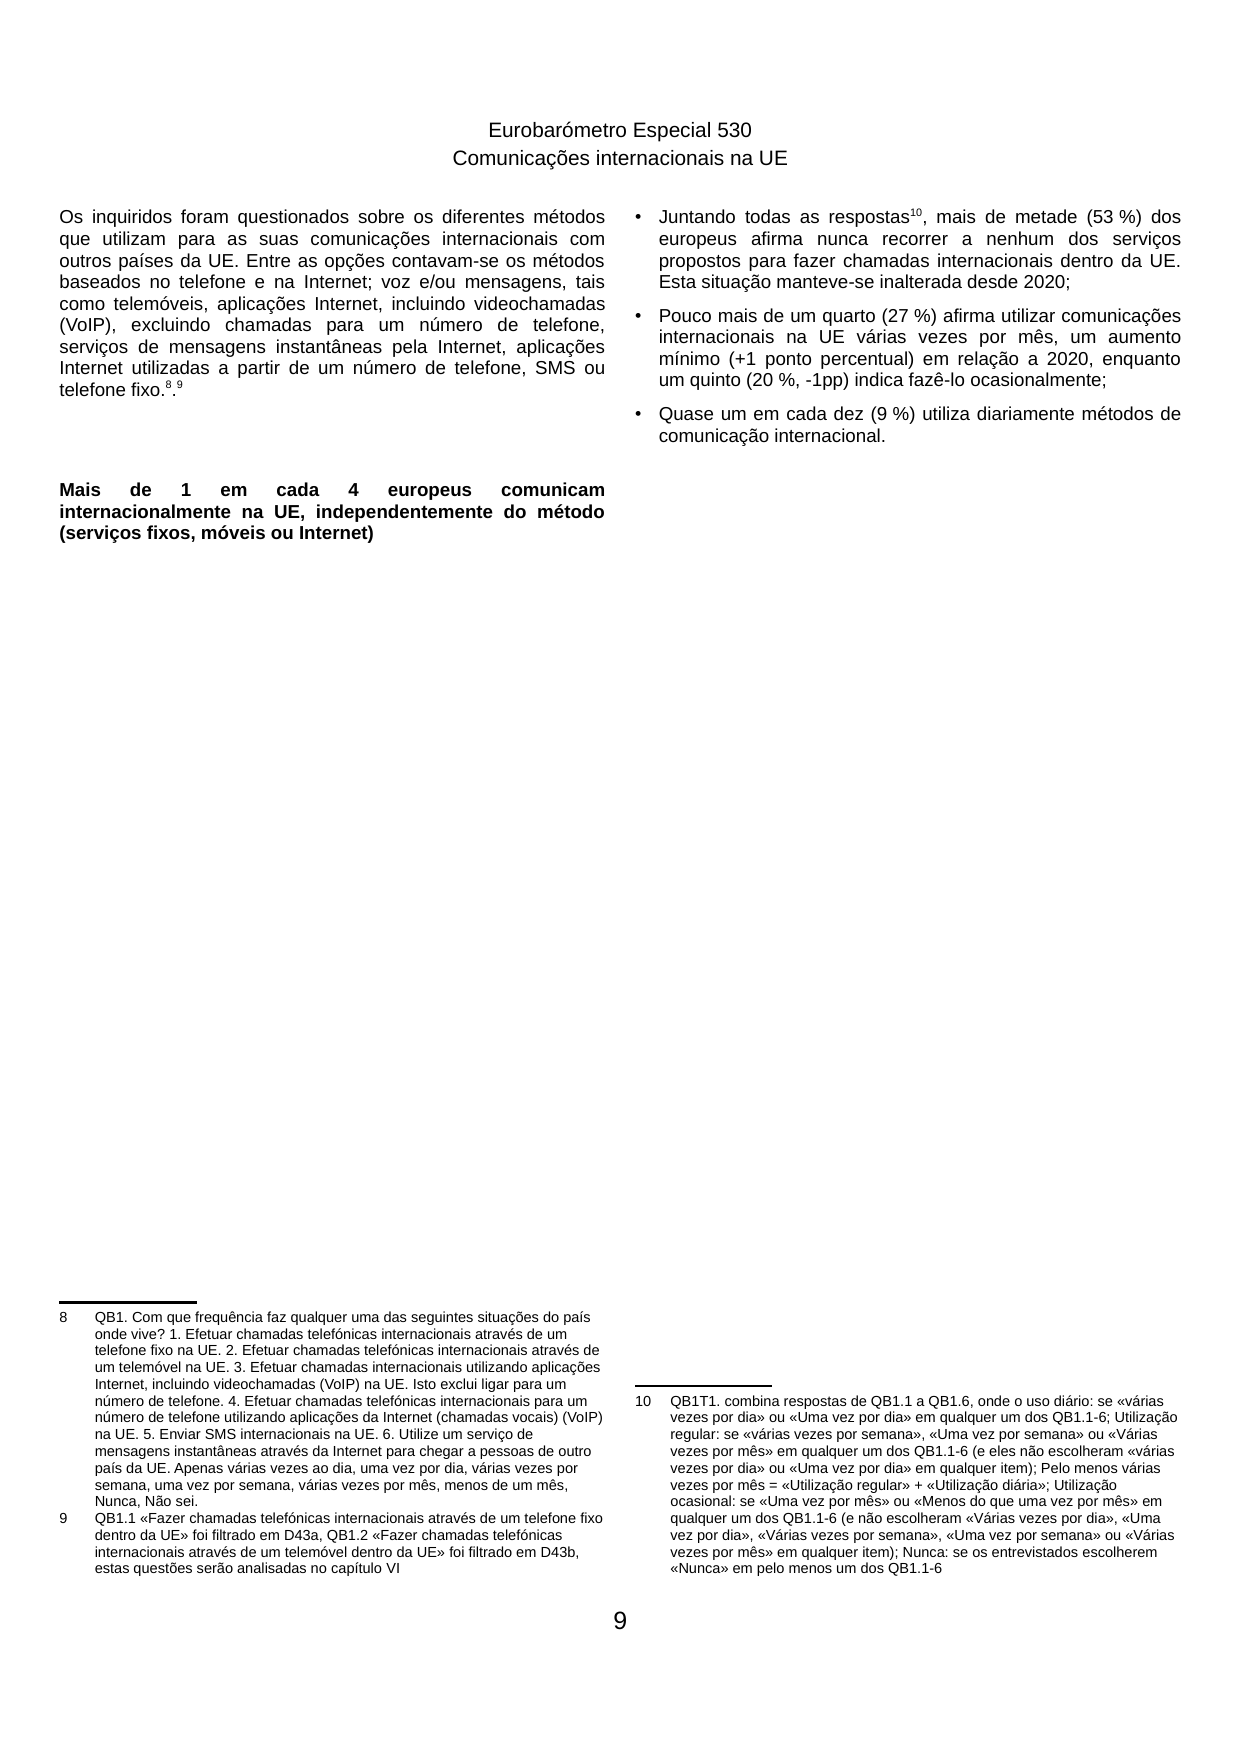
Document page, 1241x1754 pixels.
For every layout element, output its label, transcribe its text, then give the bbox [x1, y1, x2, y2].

text QB1.1 «Fazer chamadas telefónicas internacionais através de um telefone fixo dentro da UE» foi filtrado em D43a, QB1.2 «Fazer chamadas telefónicas internacionais através de um telemóvel dentro da UE» foi filtrado em D43b, estas questões serão analisadas no capítulo VI [59, 1510, 605, 1577]
list Pouco mais de um quarto (27 %) afirma utilizar comunicações internacionais na UE várias vezes por mês, um aumento mínimo (+1 ponto percentual) em relação a 2020, enquanto um quinto (20 %, -1pp) indica fazê-lo ocasionalmente; [635, 304, 1181, 391]
list Quase um em cada dez (9 %) utiliza diariamente métodos de comunicação internacional. [635, 403, 1181, 446]
list Juntando todas as respostas, mais de metade (53 %) dos europeus afirma nunca recorrer a nenhum dos serviços propostos para fazer chamadas internacionais dentro da UE. Esta situação manteve-se inalterada desde 2020; [635, 206, 1181, 292]
text Mais de 1 em cada 4 europeus comunicam internacionalmente na UE, independentemente do método (serviços fixos, móveis ou Internet) [59, 479, 605, 544]
text QB1. Com que frequência faz qualquer uma das seguintes situações do país onde vive? 1. Efetuar chamadas telefónicas internacionais através de um telefone fixo na UE. 2. Efetuar chamadas telefónicas internacionais através de um telemóvel na UE. 3. Efetuar chamadas internacionais utilizando aplicações Internet, incluindo videochamadas (VoIP) na UE. Isto exclui ligar para um número de telefone. 4. Efetuar chamadas telefónicas internacionais para um número de telefone utilizando aplicações da Internet (chamadas vocais) (VoIP) na UE. 5. Enviar SMS internacionais na UE. 6. Utilize um serviço de mensagens instantâneas através da Internet para chegar a pessoas de outro país da UE. Apenas várias vezes ao dia, uma vez por dia, várias vezes por semana, uma vez por semana, várias vezes por mês, menos de um mês, Nunca, Não sei. [59, 1308, 605, 1510]
text Os inquiridos foram questionados sobre os diferentes métodos que utilizam para as suas comunicações internacionais com outros países da UE. Entre as opções contavam-se os métodos baseados no telefone e na Internet; voz e/ou mensagens, tais como telemóveis, aplicações Internet, incluindo videochamadas (VoIP), excluindo chamadas para um número de telefone, serviços de mensagens instantâneas pela Internet, aplicações Internet utilizadas a partir de um número de telefone, SMS ou telefone fixo.. [59, 206, 605, 400]
list QB1T1. combina respostas de QB1.1 a QB1.6, onde o uso diário: se «várias vezes por dia» ou «Uma vez por dia» em qualquer um dos QB1.1-6; Utilização regular: se «várias vezes por semana», «Uma vez por semana» ou «Várias vezes por mês» em qualquer um dos QB1.1-6 (e eles não escolheram «várias vezes por dia» ou «Uma vez por dia» em qualquer item); Pelo menos várias vezes por mês = «Utilização regular» + «Utilização diária»; Utilização ocasional: se «Uma vez por mês» ou «Menos do que uma vez por mês» em qualquer um dos QB1.1-6 (e não escolheram «Várias vezes por dia», «Uma vez por dia», «Várias vezes por semana», «Uma vez por semana» ou «Várias vezes por mês» em qualquer item); Nunca: se os entrevistados escolherem «Nunca» em pelo menos um dos QB1.1-6 [635, 1392, 1181, 1577]
